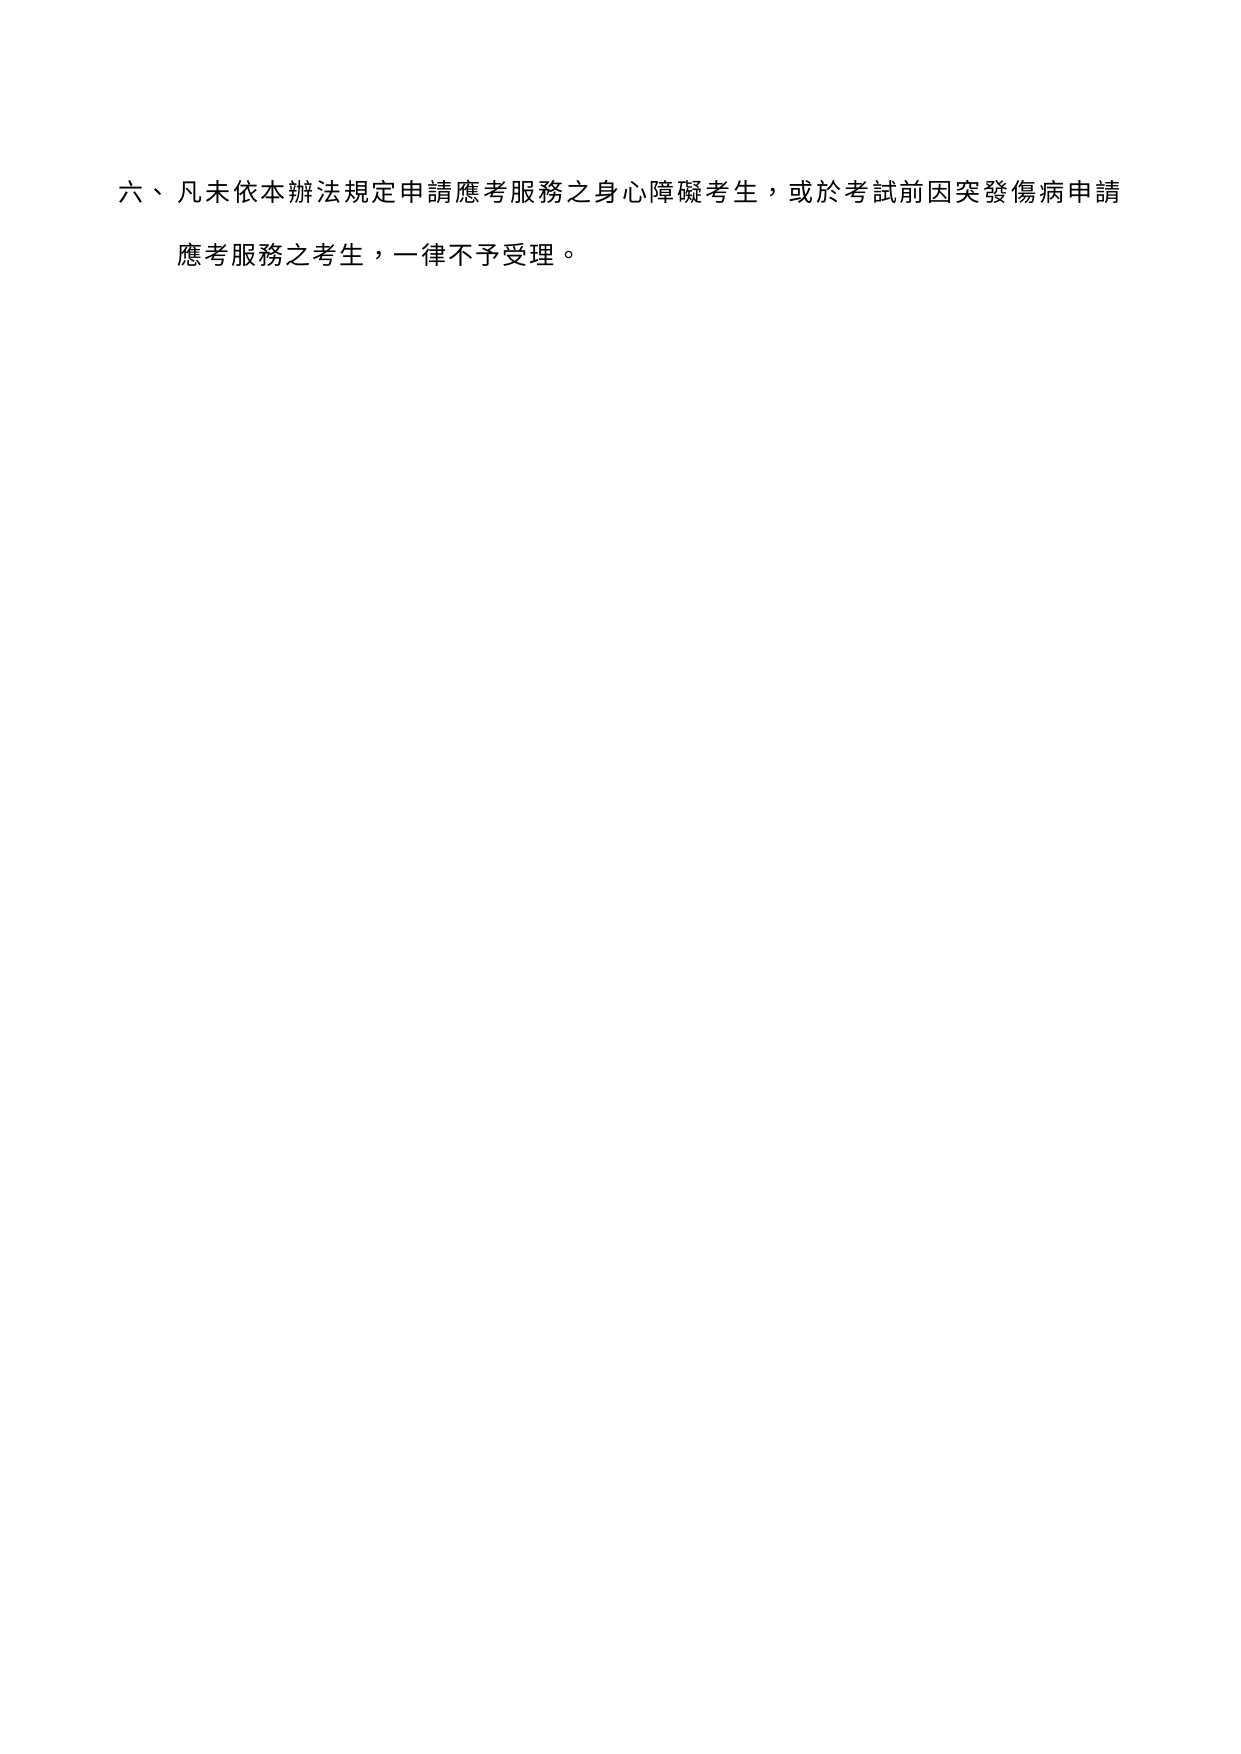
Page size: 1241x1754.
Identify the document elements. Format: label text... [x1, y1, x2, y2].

text 六、 凡未依本辦法規定申請應考服務之身心障礙考生，或於考試前因突發傷病申請應考服務之考生，一律不予受理。 [118, 149, 1122, 274]
